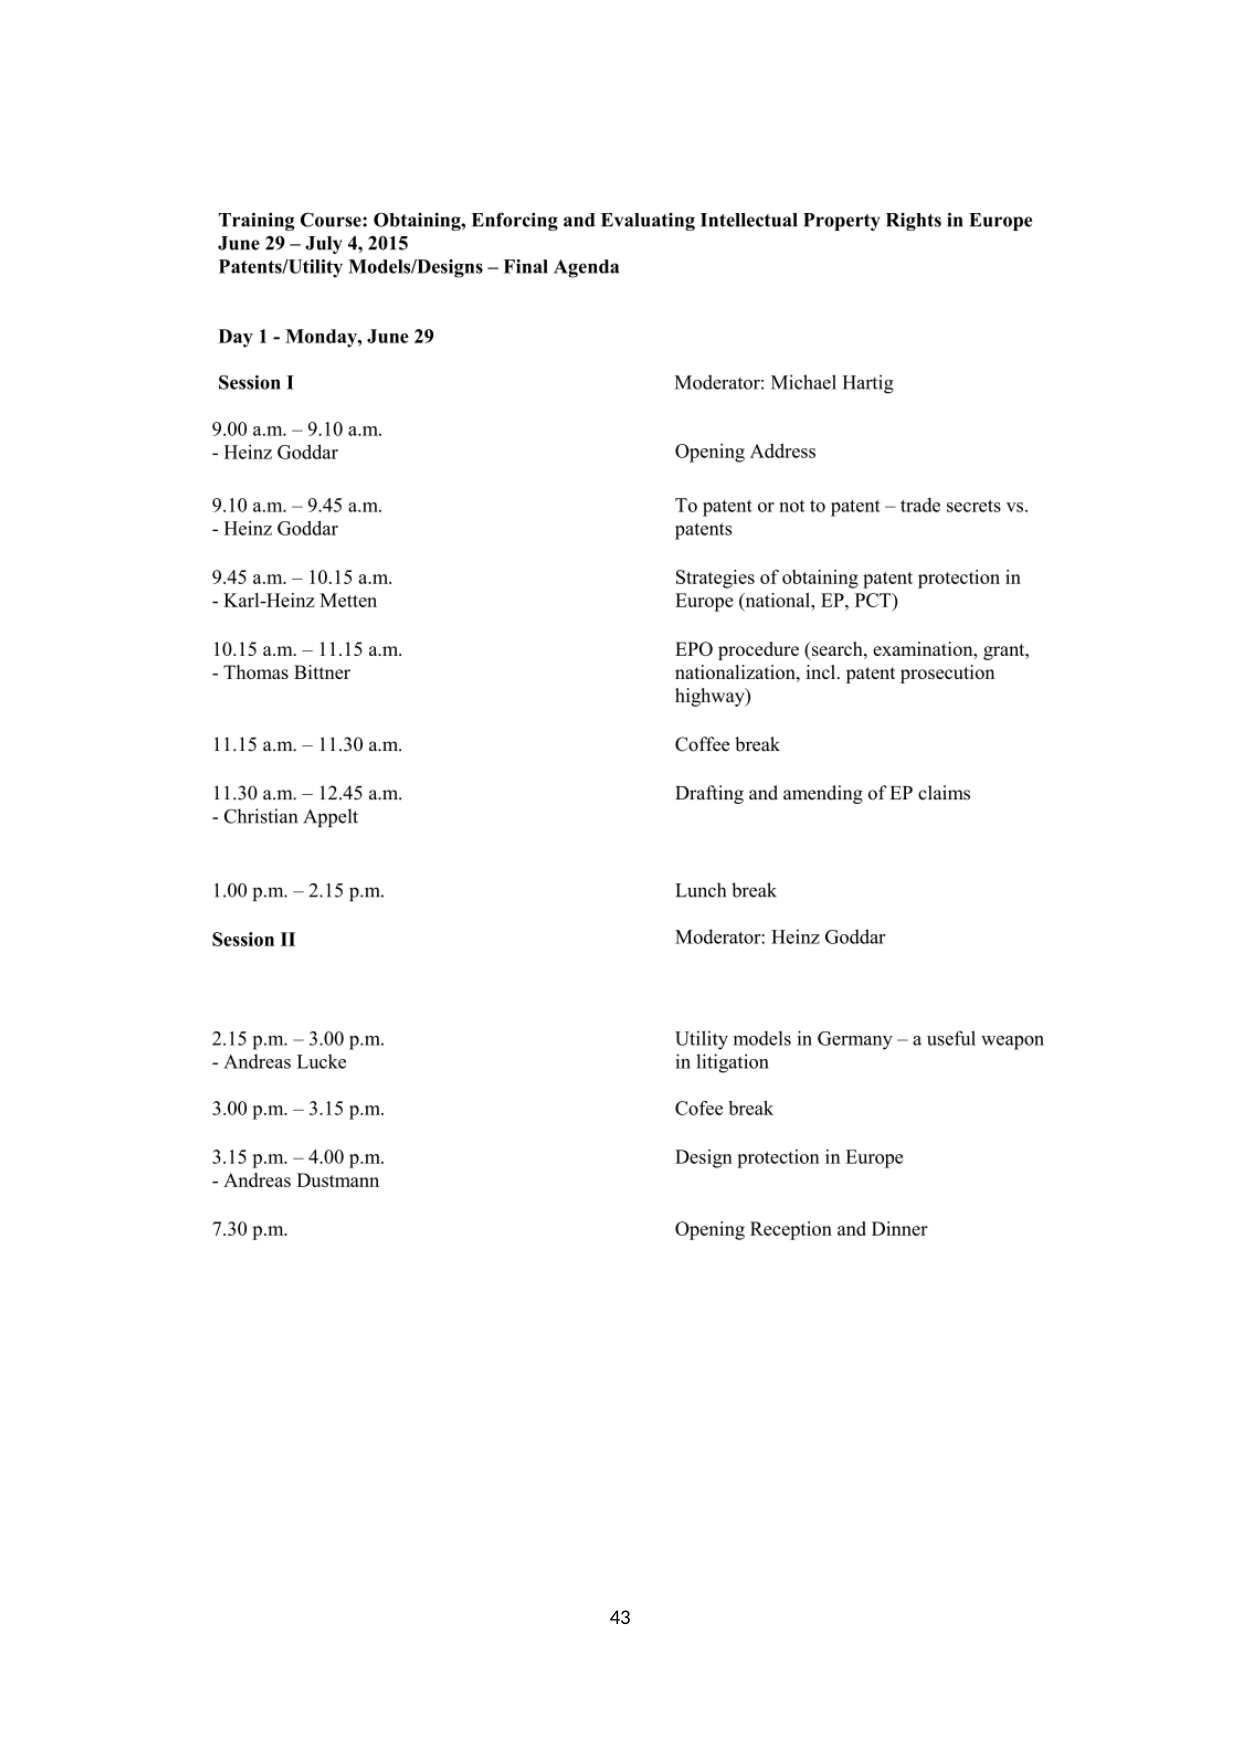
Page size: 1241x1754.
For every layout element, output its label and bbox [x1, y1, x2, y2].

picture [187, 170, 1053, 1397]
